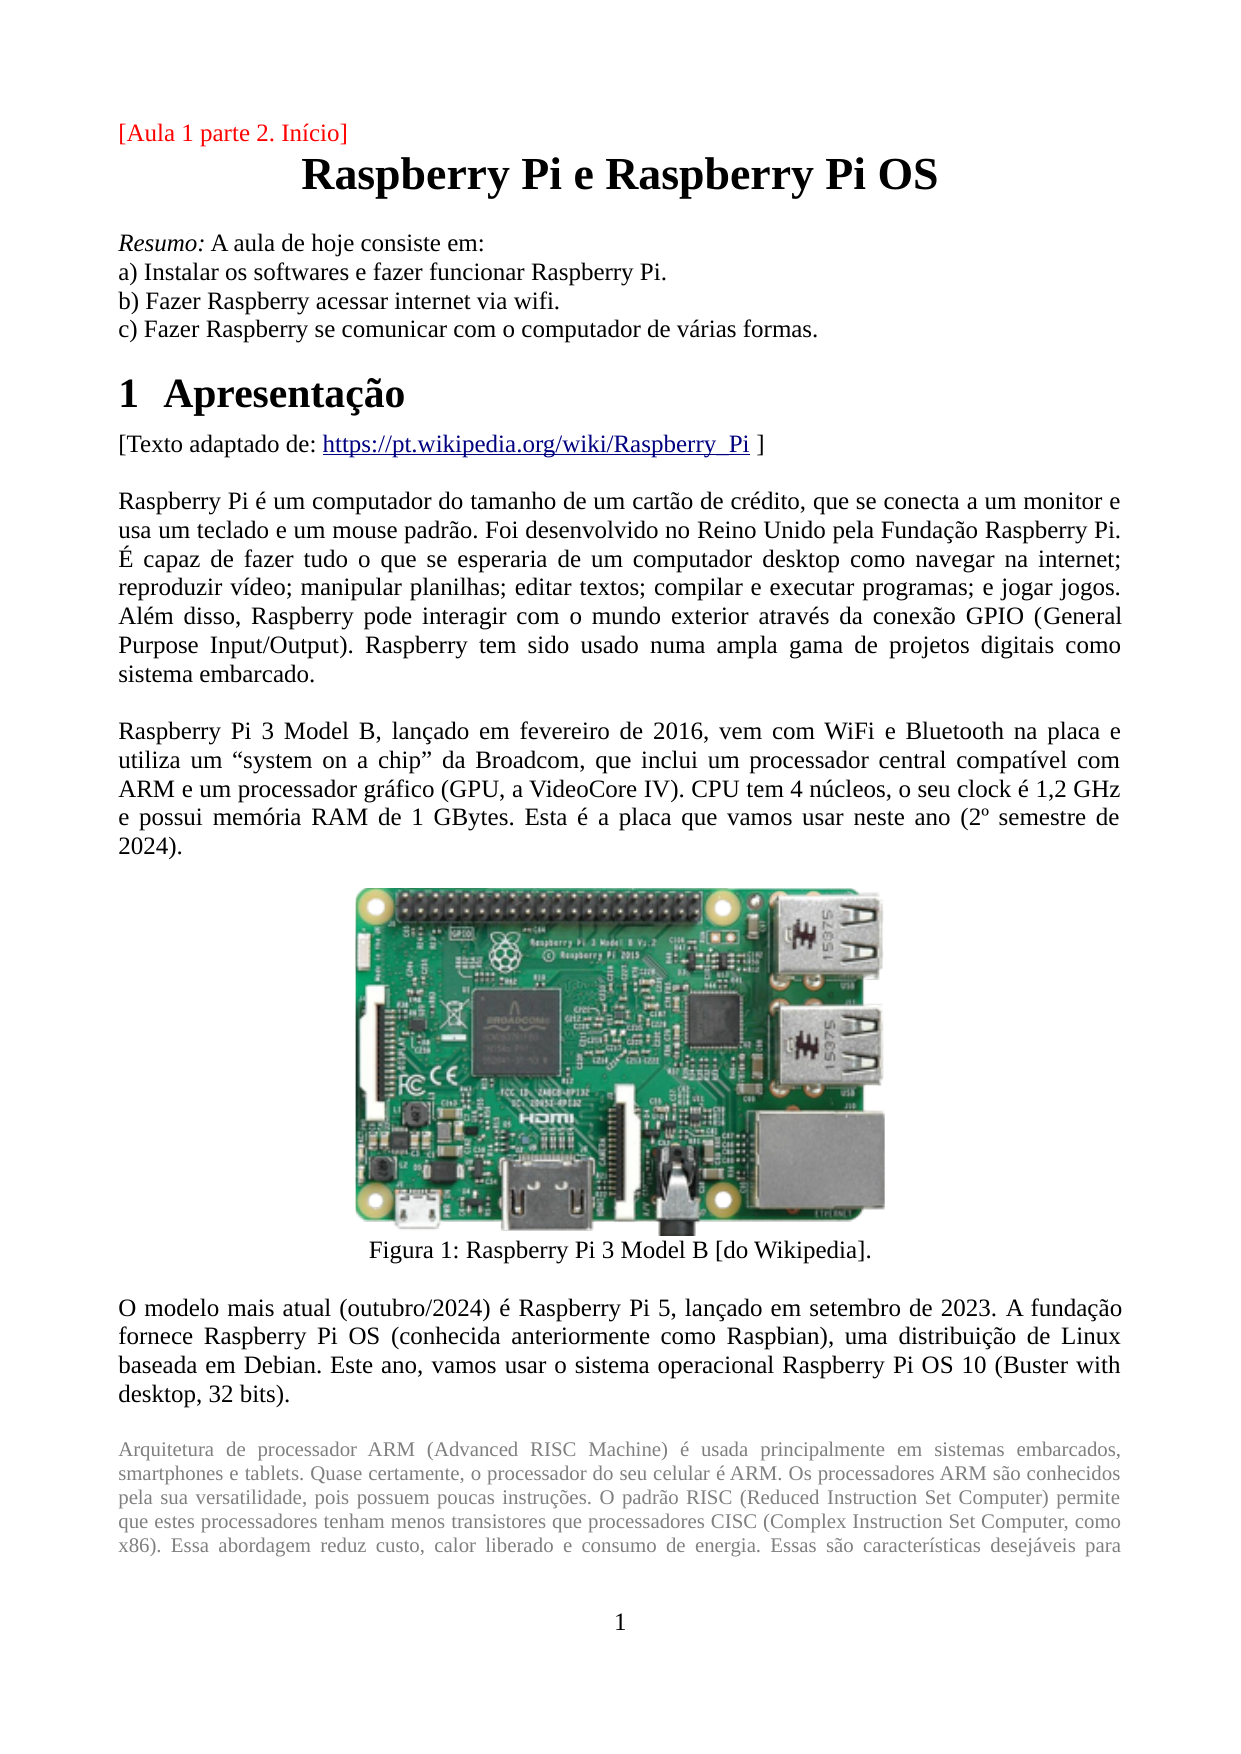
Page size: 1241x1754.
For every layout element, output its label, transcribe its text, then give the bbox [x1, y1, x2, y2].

text Arquitetura de processador ARM (Advanced RISC Machine) é usada principalmente em sistemas embarcados, smartphones e tablets. Quase certamente, o processador do seu celular é ARM. Os processadores ARM são conhecidos pela sua versatilidade, pois possuem poucas instruções. O padrão RISC (Reduced Instruction Set Computer) permite que estes processadores tenham menos transistores que processadores CISC (Complex Instruction Set Computer, como x86). Essa abordagem reduz custo, calor liberado e consumo de energia. Essas são características desejáveis para [118, 1436, 1122, 1557]
text Raspberry Pi e Raspberry Pi OS [118, 147, 1122, 199]
text Resumo: A aula de hoje consiste em: [118, 228, 1122, 257]
picture [355, 888, 885, 1236]
text Figura 1: Raspberry Pi 3 Model B [do Wikipedia]. [118, 1235, 1122, 1264]
text O modelo mais atual (outubro/2024) é Raspberry Pi 5, lançado em setembro de 2023. A fundação fornece Raspberry Pi OS (conhecida anteriormente como Raspbian), uma distribuição de Linux baseada em Debian. Este ano, vamos usar o sistema operacional Raspberry Pi OS 10 (Buster with desktop, 32 bits). [118, 1293, 1122, 1408]
subtitle Apresentação [118, 368, 1122, 416]
text [Aula 1 parte 2. Início] [118, 118, 1122, 147]
text c) Fazer Raspberry se comunicar com o computador de várias formas. [118, 314, 1122, 343]
text a) Instalar os softwares e fazer funcionar Raspberry Pi. [118, 257, 1122, 286]
text b) Fazer Raspberry acessar internet via wifi. [118, 286, 1122, 314]
text Raspberry Pi 3 Model B, lançado em fevereiro de 2016, vem com WiFi e Bluetooth na placa e utiliza um “system on a chip” da Broadcom, que inclui um processador central compatível com ARM e um processador gráfico (GPU, a VideoCore IV). CPU tem 4 núcleos, o seu clock é 1,2 GHz e possui memória RAM de 1 GBytes. Esta é a placa que vamos usar neste ano (2º semestre de 2024). [118, 716, 1122, 860]
text [Texto adaptado de: https://pt.wikipedia.org/wiki/Raspberry_Pi ] [118, 429, 1122, 457]
text Raspberry Pi é um computador do tamanho de um cartão de crédito, que se conecta a um monitor e usa um teclado e um mouse padrão. Foi desenvolvido no Reino Unido pela Fundação Raspberry Pi. É capaz de fazer tudo o que se esperaria de um computador desktop como navegar na internet; reproduzir vídeo; manipular planilhas; editar textos; compilar e executar programas; e jogar jogos. Além disso, Raspberry pode interagir com o mundo exterior através da conexão GPIO (General Purpose Input/Output). Raspberry tem sido usado numa ampla gama de projetos digitais como sistema embarcado. [118, 486, 1122, 687]
